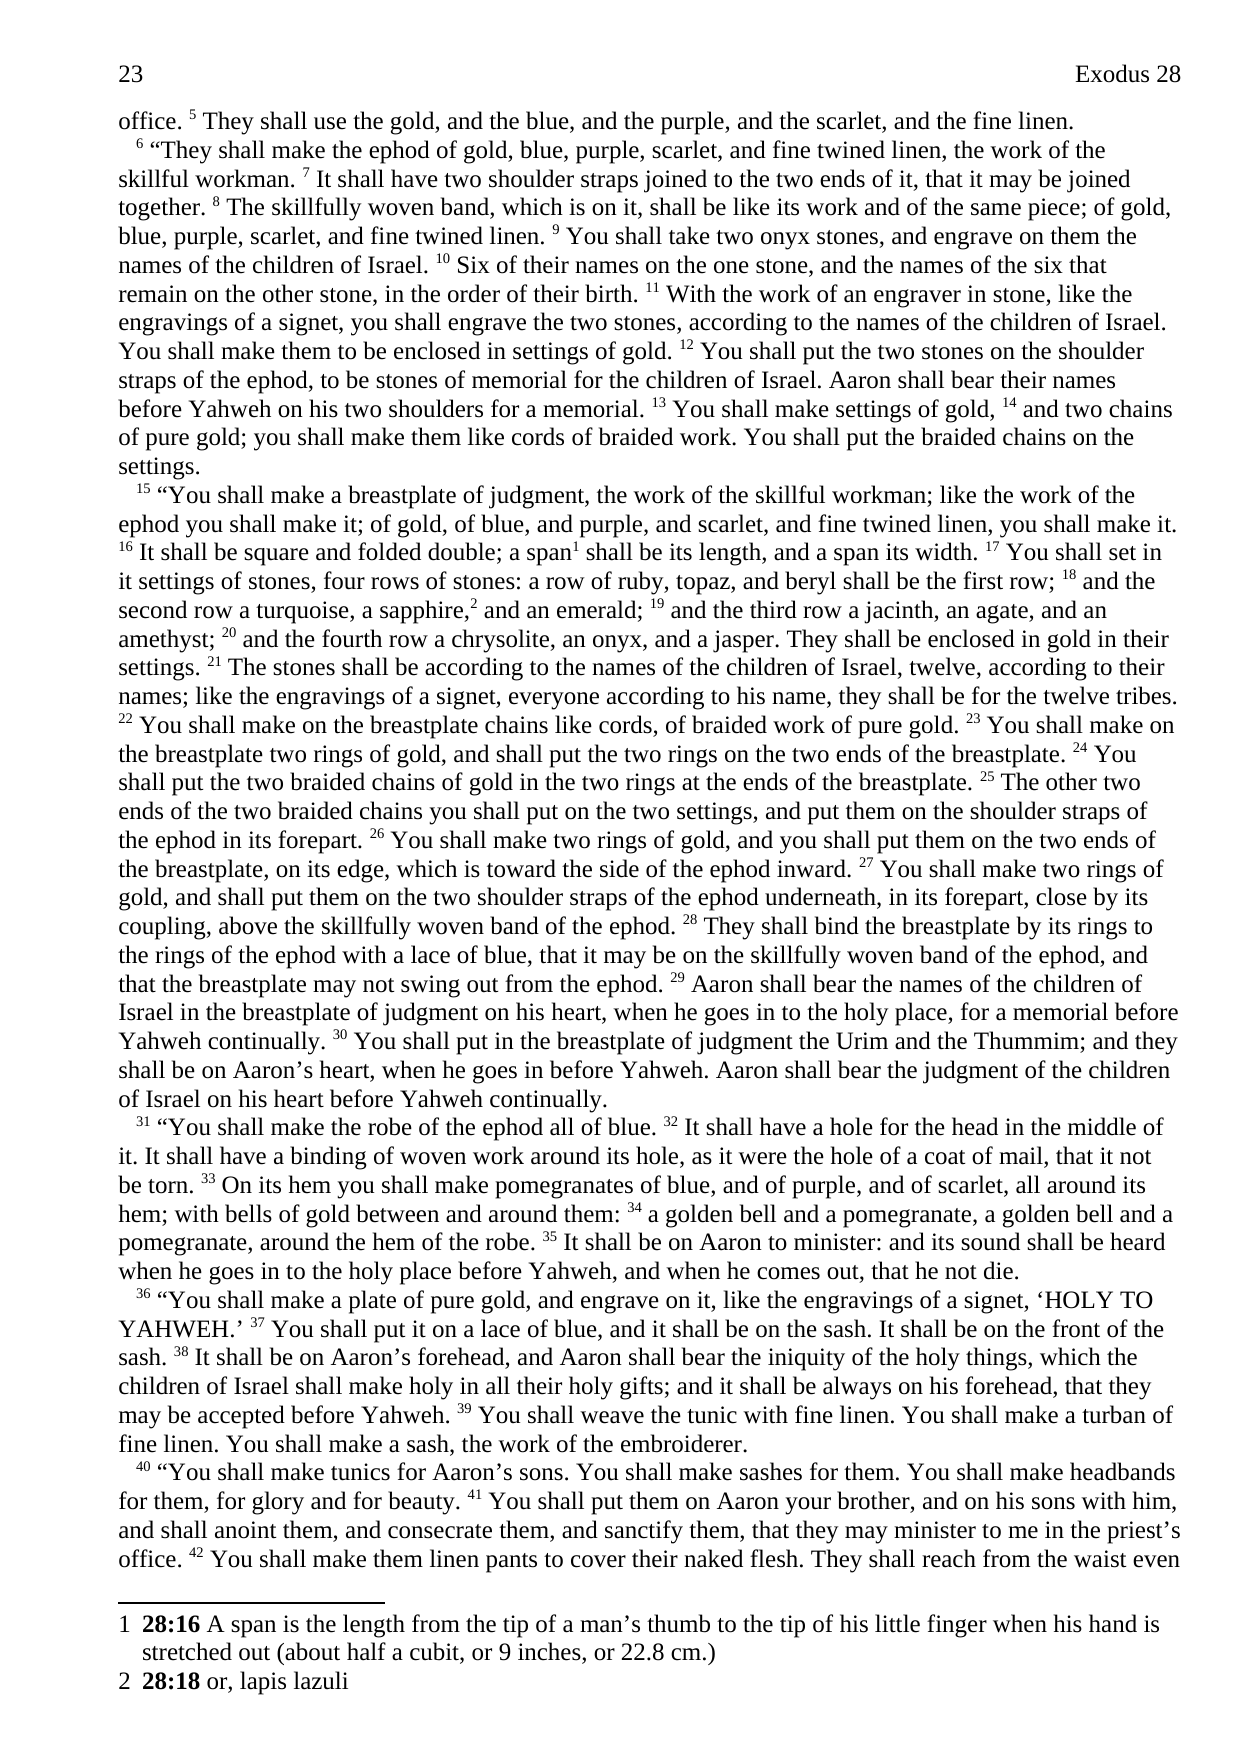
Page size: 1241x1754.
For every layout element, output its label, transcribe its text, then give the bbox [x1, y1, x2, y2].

text 40 “You shall make tunics for Aaron’s sons. You shall make sashes for them. You shall make headbands for them, for glory and for beauty. 41 You shall put them on Aaron your brother, and on his sons with him, and shall anoint them, and consecrate them, and sanctify them, that they may minister to me in the priest’s office. 42 You shall make them linen pants to cover their naked flesh. They shall reach from the waist even [118, 1457, 1181, 1572]
text 6 “They shall make the ephod of gold, blue, purple, scarlet, and fine twined linen, the work of the skillful workman. 7 It shall have two shoulder straps joined to the two ends of it, that it may be joined together. 8 The skillfully woven band, which is on it, shall be like its work and of the same piece; of gold, blue, purple, scarlet, and fine twined linen. 9 You shall take two onyx stones, and engrave on them the names of the children of Israel. 10 Six of their names on the one stone, and the names of the six that remain on the other stone, in the order of their birth. 11 With the work of an engraver in stone, like the engravings of a signet, you shall engrave the two stones, according to the names of the children of Israel. You shall make them to be enclosed in settings of gold. 12 You shall put the two stones on the shoulder straps of the ephod, to be stones of memorial for the children of Israel. Aaron shall bear their names before Yahweh on his two shoulders for a memorial. 13 You shall make settings of gold, 14 and two chains of pure gold; you shall make them like cords of braided work. You shall put the braided chains on the settings. [118, 135, 1181, 480]
text 15 “You shall make a breastplate of judgment, the work of the skillful workman; like the work of the ephod you shall make it; of gold, of blue, and purple, and scarlet, and fine twined linen, you shall make it. 16 It shall be square and folded double; a span shall be its length, and a span its width. 17 You shall set in it settings of stones, four rows of stones: a row of ruby, topaz, and beryl shall be the first row; 18 and the second row a turquoise, a sapphire, and an emerald; 19 and the third row a jacinth, an agate, and an amethyst; 20 and the fourth row a chrysolite, an onyx, and a jasper. They shall be enclosed in gold in their settings. 21 The stones shall be according to the names of the children of Israel, twelve, according to their names; like the engravings of a signet, everyone according to his name, they shall be for the twelve tribes. 22 You shall make on the breastplate chains like cords, of braided work of pure gold. 23 You shall make on the breastplate two rings of gold, and shall put the two rings on the two ends of the breastplate. 24 You shall put the two braided chains of gold in the two rings at the ends of the breastplate. 25 The other two ends of the two braided chains you shall put on the two settings, and put them on the shoulder straps of the ephod in its forepart. 26 You shall make two rings of gold, and you shall put them on the two ends of the breastplate, on its edge, which is toward the side of the ephod inward. 27 You shall make two rings of gold, and shall put them on the two shoulder straps of the ephod underneath, in its forepart, close by its coupling, above the skillfully woven band of the ephod. 28 They shall bind the breastplate by its rings to the rings of the ephod with a lace of blue, that it may be on the skillfully woven band of the ephod, and that the breastplate may not swing out from the ephod. 29 Aaron shall bear the names of the children of Israel in the breastplate of judgment on his heart, when he goes in to the holy place, for a memorial before Yahweh continually. 30 You shall put in the breastplate of judgment the Urim and the Thummim; and they shall be on Aaron’s heart, when he goes in before Yahweh. Aaron shall bear the judgment of the children of Israel on his heart before Yahweh continually. [118, 480, 1181, 1112]
text 28:16 A span is the length from the tip of a man’s thumb to the tip of his little finger when his hand is stretched out (about half a cubit, or 9 inches, or 22.8 cm.) [118, 1609, 1181, 1666]
text 36 “You shall make a plate of pure gold, and engrave on it, like the engravings of a signet, ‘HOLY TO YAHWEH.’ 37 You shall put it on a lace of blue, and it shall be on the sash. It shall be on the front of the sash. 38 It shall be on Aaron’s forehead, and Aaron shall bear the iniquity of the holy things, which the children of Israel shall make holy in all their holy gifts; and it shall be always on his forehead, that they may be accepted before Yahweh. 39 You shall weave the tunic with fine linen. You shall make a turban of fine linen. You shall make a sash, the work of the embroiderer. [118, 1285, 1181, 1457]
text office. 5 They shall use the gold, and the blue, and the purple, and the scarlet, and the fine linen. [118, 106, 1181, 135]
text 28:18 or, lapis lazuli [118, 1666, 1181, 1695]
text 31 “You shall make the robe of the ephod all of blue. 32 It shall have a hole for the head in the middle of it. It shall have a binding of woven work around its hole, as it were the hole of a coat of mail, that it not be torn. 33 On its hem you shall make pomegranates of blue, and of purple, and of scarlet, all around its hem; with bells of gold between and around them: 34 a golden bell and a pomegranate, a golden bell and a pomegranate, around the hem of the robe. 35 It shall be on Aaron to minister: and its sound shall be heard when he goes in to the holy place before Yahweh, and when he comes out, that he not die. [118, 1112, 1181, 1285]
